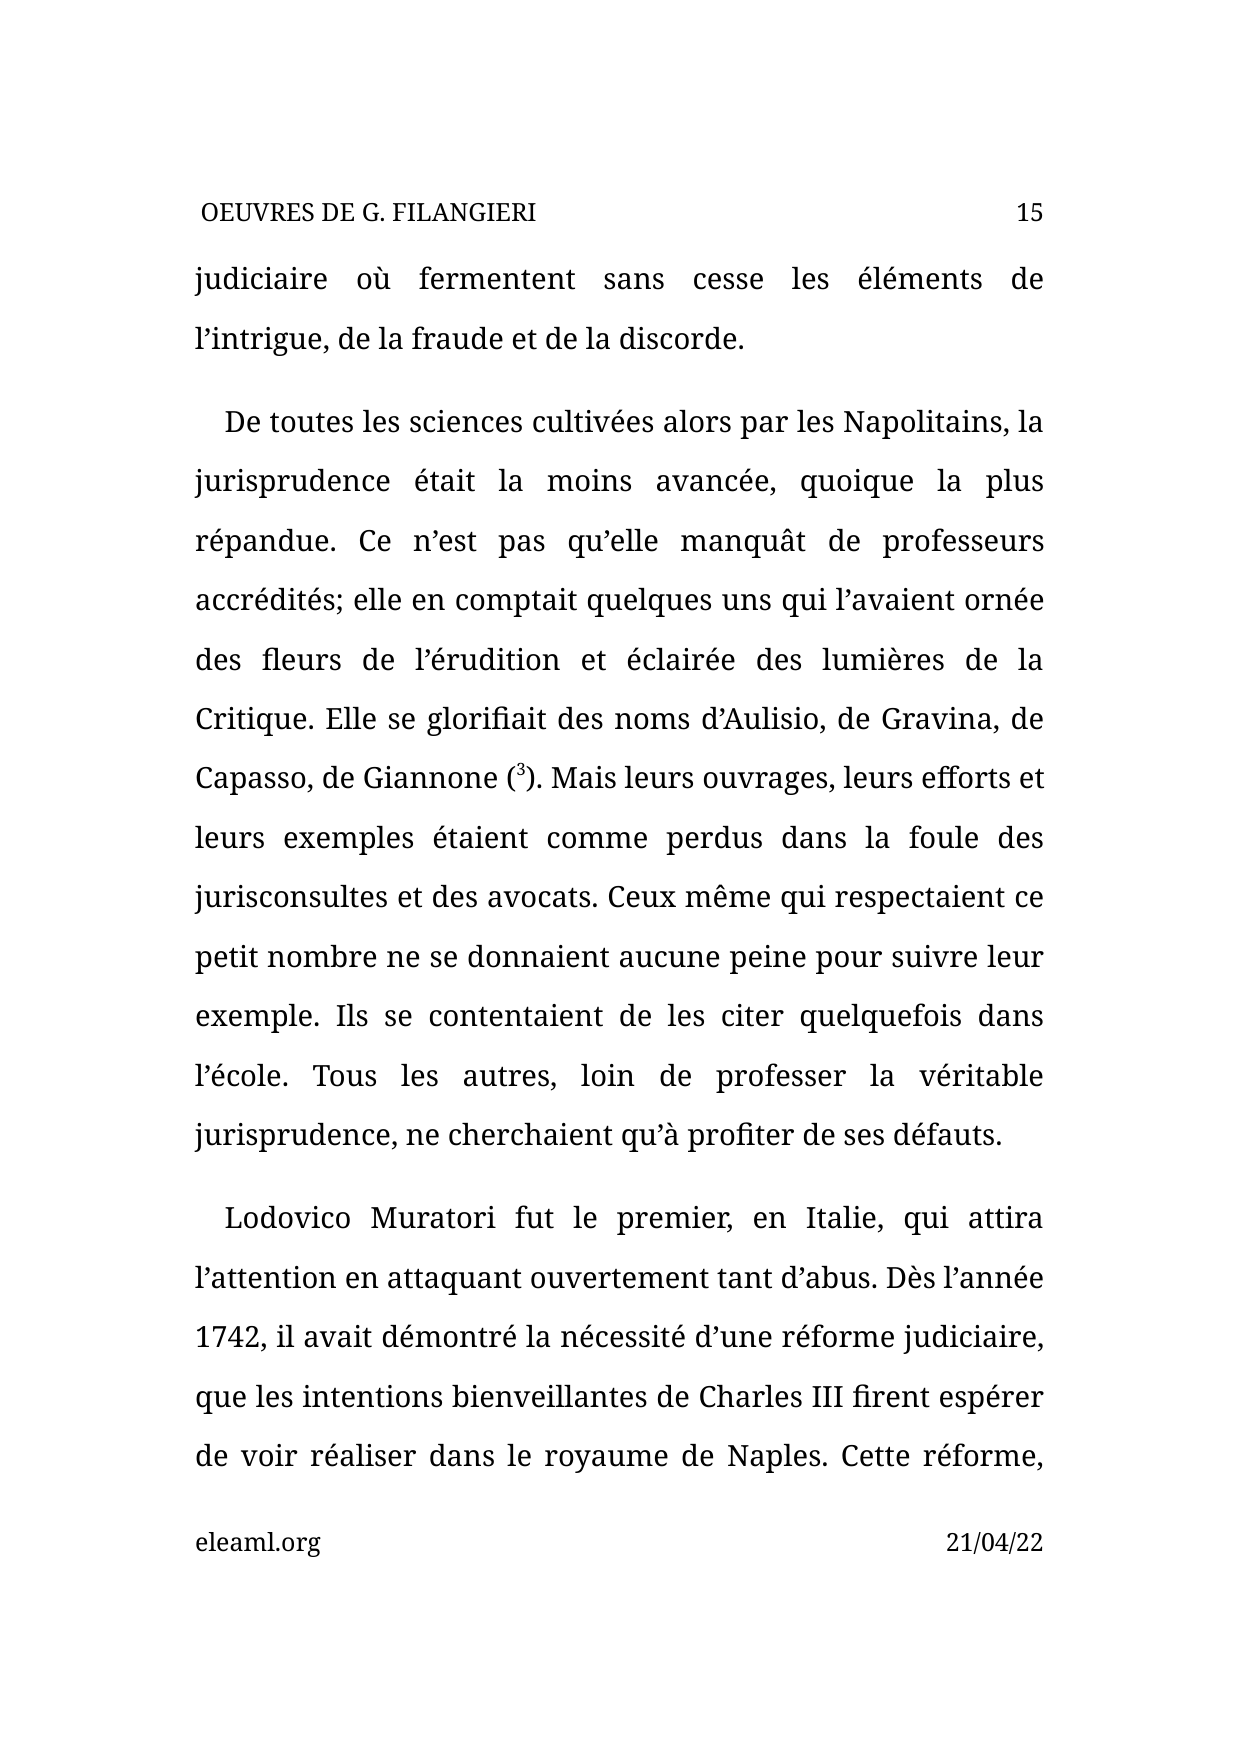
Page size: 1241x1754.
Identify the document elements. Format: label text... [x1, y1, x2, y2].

text De toutes les sciences cultivées alors par les Napolitains, la jurisprudence était la moins avancée, quoique la plus répandue. Ce n’est pas qu’elle manquât de professeurs accrédités; elle en comptait quelques uns qui l’avaient ornée des fleurs de l’érudition et éclairée des lumières de la Critique. Elle se glorifiait des noms d’Aulisio, de Gravina, de Capasso, de Giannone (). Mais leurs ouvrages, leurs efforts et leurs exemples étaient comme perdus dans la foule des jurisconsultes et des avocats. Ceux même qui respectaient ce petit nombre ne se donnaient aucune peine pour suivre leur exemple. Ils se contentaient de les citer quelquefois dans l’école. Tous les autres, loin de professer la véritable jurisprudence, ne cherchaient qu’à profiter de ses défauts. [195, 401, 1045, 1154]
text Lodovico Muratori fut le premier, en Italie, qui attira l’attention en attaquant ouvertement tant d’abus. Dès l’année 1742, il avait démontré la nécessité d’une réforme judiciaire, que les intentions bienveillantes de Charles III firent espérer de voir réaliser dans le royaume de Naples. Cette réforme, [195, 1198, 1045, 1475]
text judiciaire où fermentent sans cesse les éléments de l’intrigue, de la fraude et de la discorde. [195, 258, 1045, 358]
